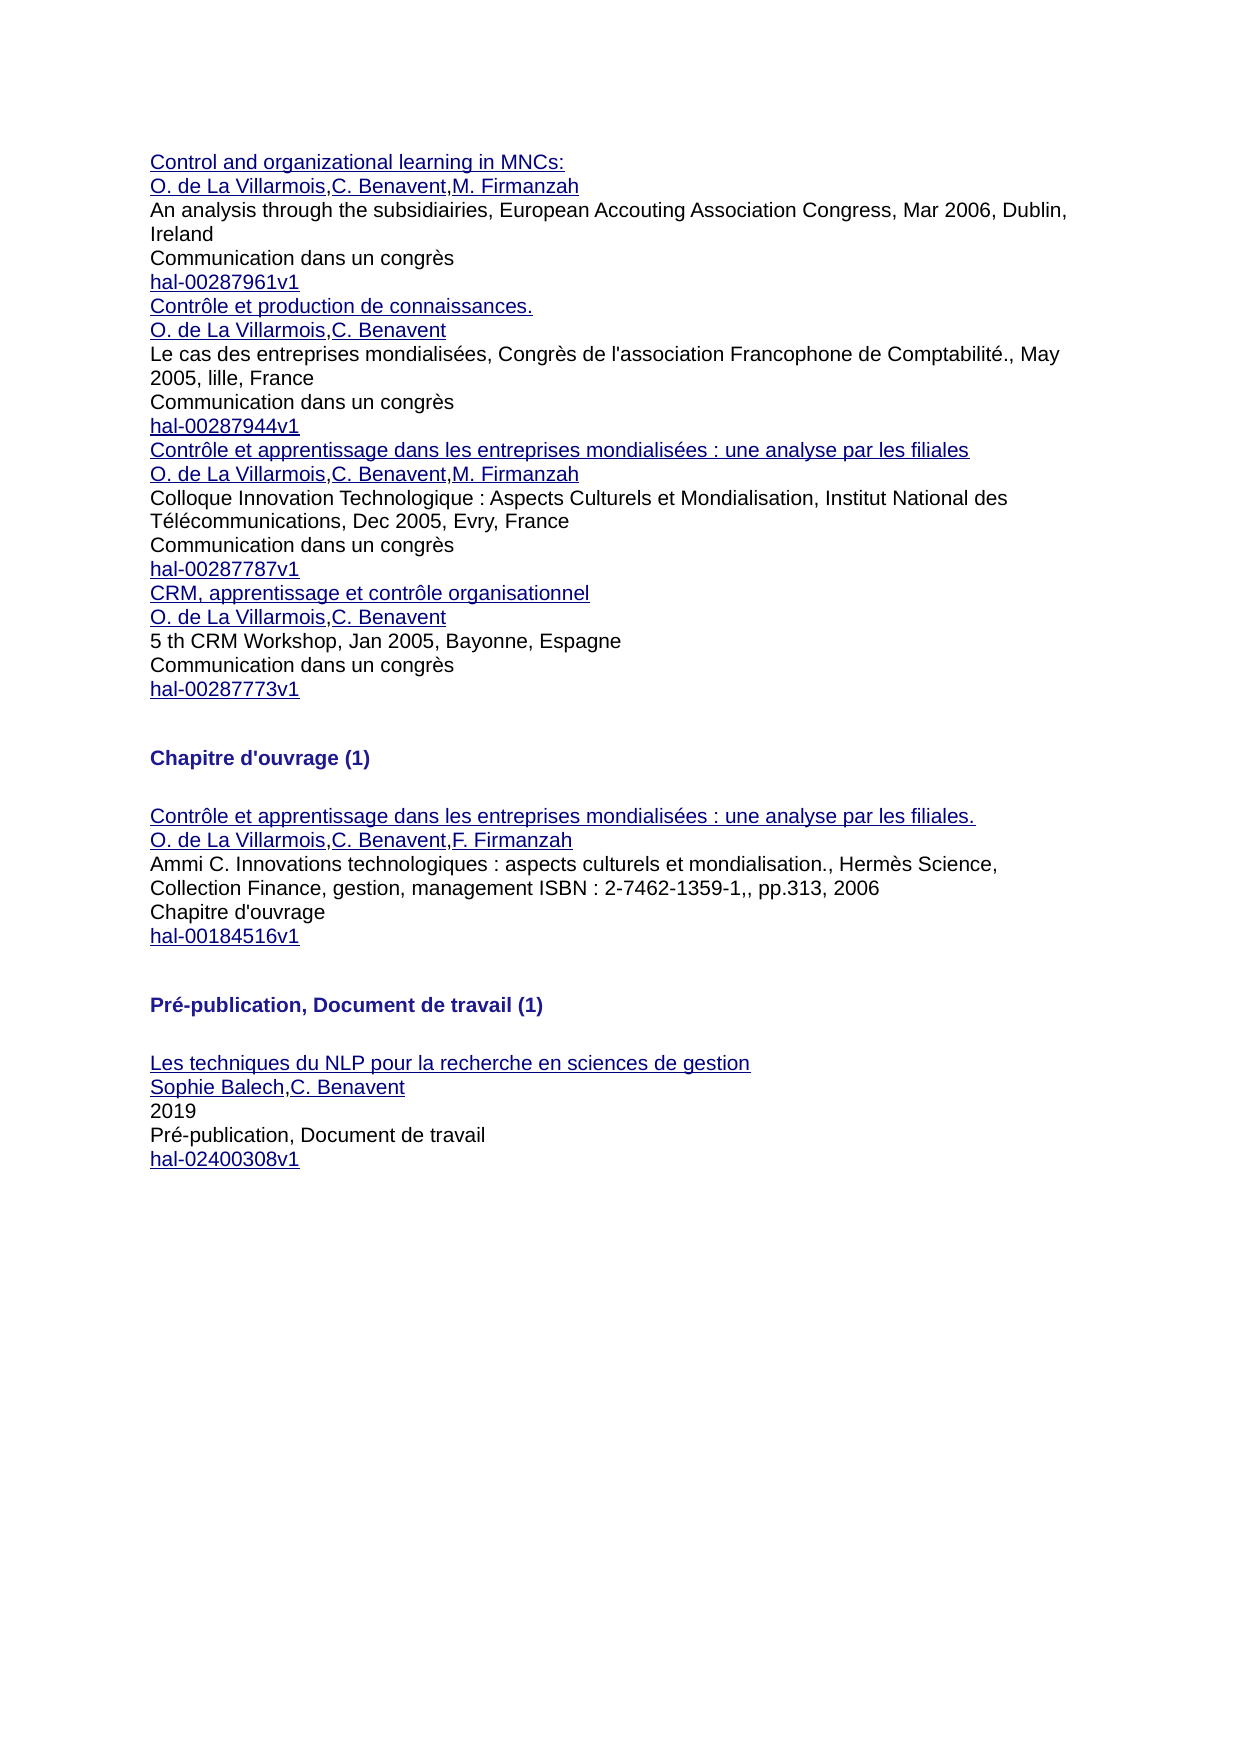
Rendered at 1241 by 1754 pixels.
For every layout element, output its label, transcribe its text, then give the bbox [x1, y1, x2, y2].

table_cell CRM, apprentissage et contrôle organisationnel O. de La Villarmois,C. Benavent 5 th CRM Workshop, Jan 2005, Bayonne, Espagne Communication dans un congrès hal-00287773v1 [150, 581, 1090, 701]
table_header Les techniques du NLP pour la recherche en sciences de gestion Sophie Balech,C. Benavent 2019 Pré-publication, Document de travail hal-02400308v1 [150, 1051, 1090, 1171]
table_header Contrôle et apprentissage dans les entreprises mondialisées : une analyse par les filiales. O. de La Villarmois,C. Benavent,F. Firmanzah Ammi C. Innovations technologiques : aspects culturels et mondialisation., Hermès Science, Collection Finance, gestion, management ISBN : 2-7462-1359-1,, pp.313, 2006 Chapitre d'ouvrage hal-00184516v1 [150, 804, 1090, 948]
table_cell Control and organizational learning in MNCs: O. de La Villarmois,C. Benavent,M. Firmanzah An analysis through the subsidiairies, European Accouting Association Congress, Mar 2006, Dublin, Ireland Communication dans un congrès hal-00287961v1 [150, 150, 1090, 294]
subtitle Chapitre d'ouvrage (1) [150, 746, 1090, 770]
table_cell Contrôle et production de connaissances. O. de La Villarmois,C. Benavent Le cas des entreprises mondialisées, Congrès de l'association Francophone de Comptabilité., May 2005, lille, France Communication dans un congrès hal-00287944v1 [150, 294, 1090, 437]
table_cell Contrôle et apprentissage dans les entreprises mondialisées : une analyse par les filiales O. de La Villarmois,C. Benavent,M. Firmanzah Colloque Innovation Technologique : Aspects Culturels et Mondialisation, Institut National des Télécommunications, Dec 2005, Evry, France Communication dans un congrès hal-00287787v1 [150, 438, 1090, 581]
subtitle Pré-publication, Document de travail (1) [150, 993, 1090, 1017]
